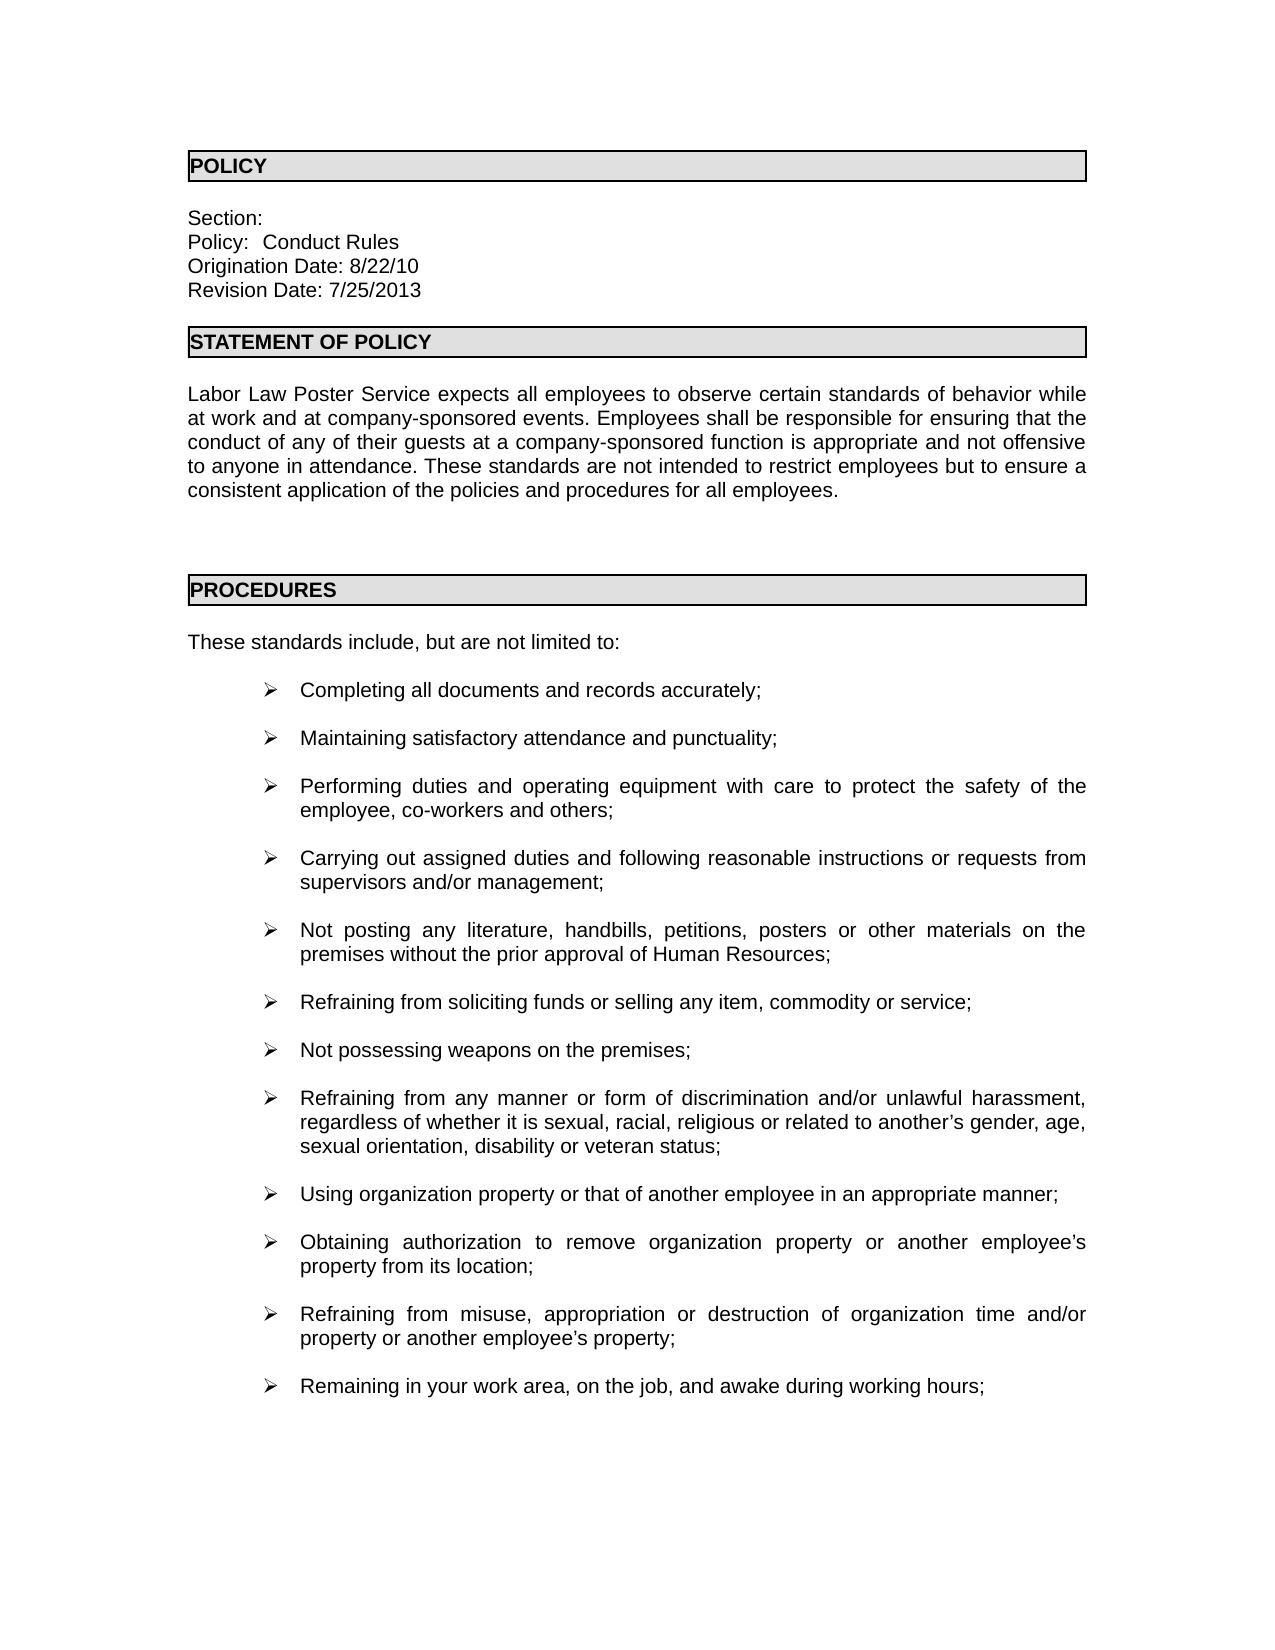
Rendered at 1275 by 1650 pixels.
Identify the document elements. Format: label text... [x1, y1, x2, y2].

subtitle STATEMENT OF POLICY [190, 328, 1085, 356]
title Refraining from any manner or form of discrimination and/or unlawful harassment, regardless of whether it is sexual, racial, religious or related to another’s gender, age, sexual orientation, disability or veteran status; [262, 1086, 1087, 1158]
title Labor Law Poster Service expects all employees to observe certain standards of behavior while at work and at company-sponsored events. Employees shall be responsible for ensuring that the conduct of any of their guests at a company-sponsored function is appropriate and not offensive to anyone in attendance. These standards are not intended to restrict employees but to ensure a consistent application of the policies and procedures for all employees. [187, 382, 1087, 502]
title Maintaining satisfactory attendance and punctuality; [262, 726, 1087, 750]
title Completing all documents and records accurately; [262, 678, 1087, 702]
subtitle POLICY [190, 152, 1085, 180]
subtitle PROCEDURES [190, 576, 1085, 604]
title Refraining from misuse, appropriation or destruction of organization time and/or property or another employee’s property; [262, 1302, 1087, 1350]
text Revision Date: 7/25/2013 [187, 278, 1087, 302]
title Obtaining authorization to remove organization property or another employee’s property from its location; [262, 1230, 1087, 1278]
title Carrying out assigned duties and following reasonable instructions or requests from supervisors and/or management; [262, 846, 1087, 894]
title Not posting any literature, handbills, petitions, posters or other materials on the premises without the prior approval of Human Resources; [262, 918, 1087, 966]
title Remaining in your work area, on the job, and awake during working hours; [262, 1374, 1087, 1398]
title Refraining from soliciting funds or selling any item, commodity or service; [262, 990, 1087, 1014]
title Performing duties and operating equipment with care to protect the safety of the employee, co-workers and others; [262, 774, 1087, 822]
text Section: [187, 206, 1087, 230]
text Policy: Conduct Rules [187, 230, 1125, 254]
text Origination Date: 8/22/10 [187, 254, 1087, 278]
title Using organization property or that of another employee in an appropriate manner; [262, 1182, 1087, 1206]
title These standards include, but are not limited to: [187, 630, 1087, 654]
title Not possessing weapons on the premises; [262, 1038, 1087, 1062]
